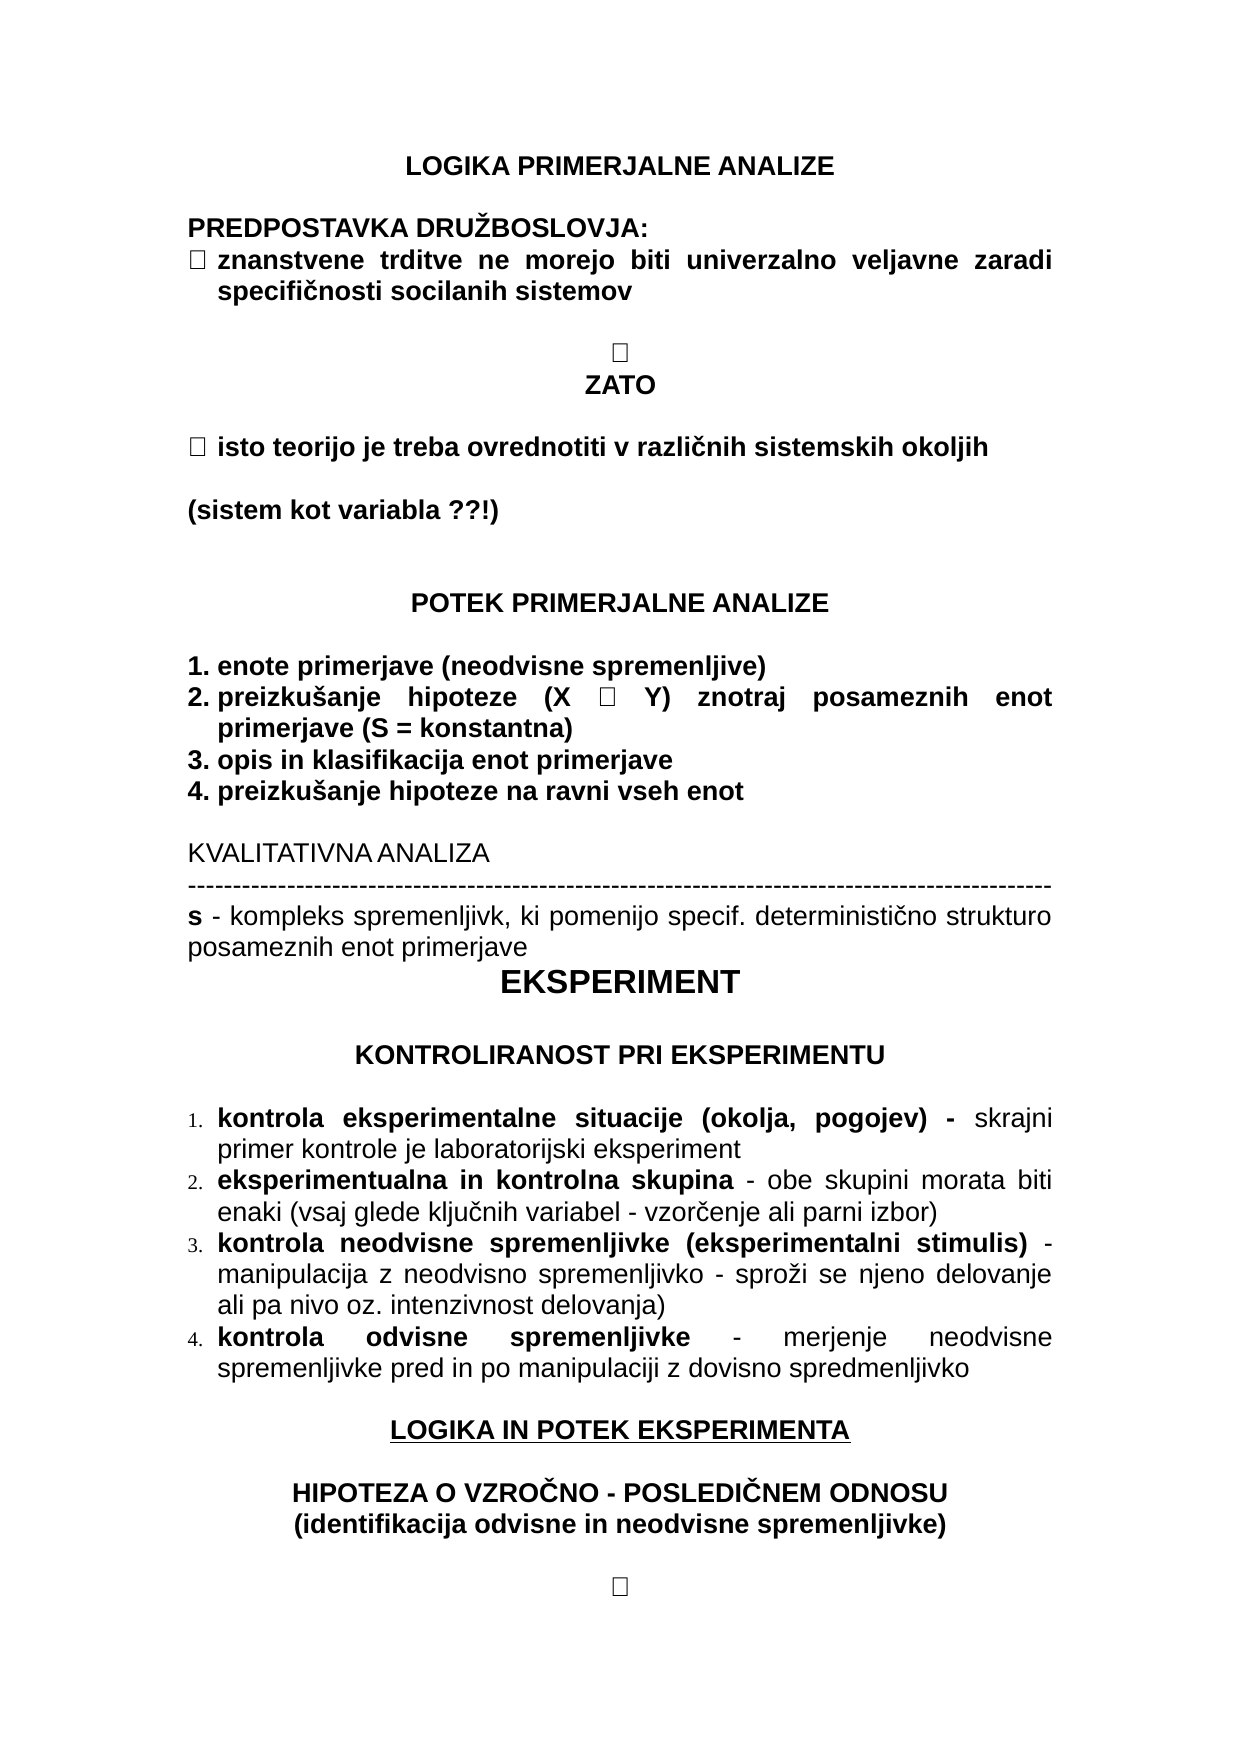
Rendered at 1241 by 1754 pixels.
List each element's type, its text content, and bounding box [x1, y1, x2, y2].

text PREDPOSTAVKA DRUŽBOSLOVJA: [187, 212, 1053, 244]
text  [187, 337, 1053, 369]
text ZATO [187, 369, 1053, 400]
list opis in klasifikacija enot primerjave [187, 744, 1053, 775]
text EKSPERIMENT [187, 962, 1053, 1001]
text HIPOTEZA O VZROČNO - POSLEDIČNEM ODNOSU [187, 1477, 1053, 1508]
text (identifikacija odvisne in neodvisne spremenljivke) [187, 1508, 1053, 1539]
text ------------------------------------------------------------------------------------------------ [187, 869, 1053, 900]
text KVALITATIVNA ANALIZA [187, 837, 1053, 869]
list preizkušanje hipoteze (X  Y) znotraj posameznih enot primerjave (S = konstantna) [187, 681, 1053, 744]
list znanstvene trditve ne morejo biti univerzalno veljavne zaradi specifičnosti socilanih sistemov [187, 244, 1053, 306]
list kontrola odvisne spremenljivke - merjenje neodvisne spremenljivke pred in po manipulaciji z dovisno spredmenljivko [187, 1321, 1053, 1383]
text LOGIKA PRIMERJALNE ANALIZE [187, 150, 1053, 181]
text  [187, 1571, 1053, 1602]
list enote primerjave (neodvisne spremenljive) [187, 650, 1053, 681]
text LOGIKA IN POTEK EKSPERIMENTA [187, 1414, 1053, 1446]
text (sistem kot variabla ??!) [187, 494, 1053, 525]
text POTEK PRIMERJALNE ANALIZE [187, 587, 1053, 619]
text s - kompleks spremenljivk, ki pomenijo specif. deterministično strukturo posameznih enot primerjave [187, 900, 1053, 962]
list isto teorijo je treba ovrednotiti v različnih sistemskih okoljih [187, 431, 1053, 462]
text KONTROLIRANOST PRI EKSPERIMENTU [187, 1039, 1053, 1071]
list preizkušanje hipoteze na ravni vseh enot [187, 775, 1053, 806]
list eksperimentualna in kontrolna skupina - obe skupini morata biti enaki (vsaj glede ključnih variabel - vzorčenje ali parni izbor) [187, 1164, 1053, 1227]
list kontrola neodvisne spremenljivke (eksperimentalni stimulis) - manipulacija z neodvisno spremenljivko - sproži se njeno delovanje ali pa nivo oz. intenzivnost delovanja) [187, 1227, 1053, 1321]
list kontrola eksperimentalne situacije (okolja, pogojev) - skrajni primer kontrole je laboratorijski eksperiment [187, 1102, 1053, 1164]
